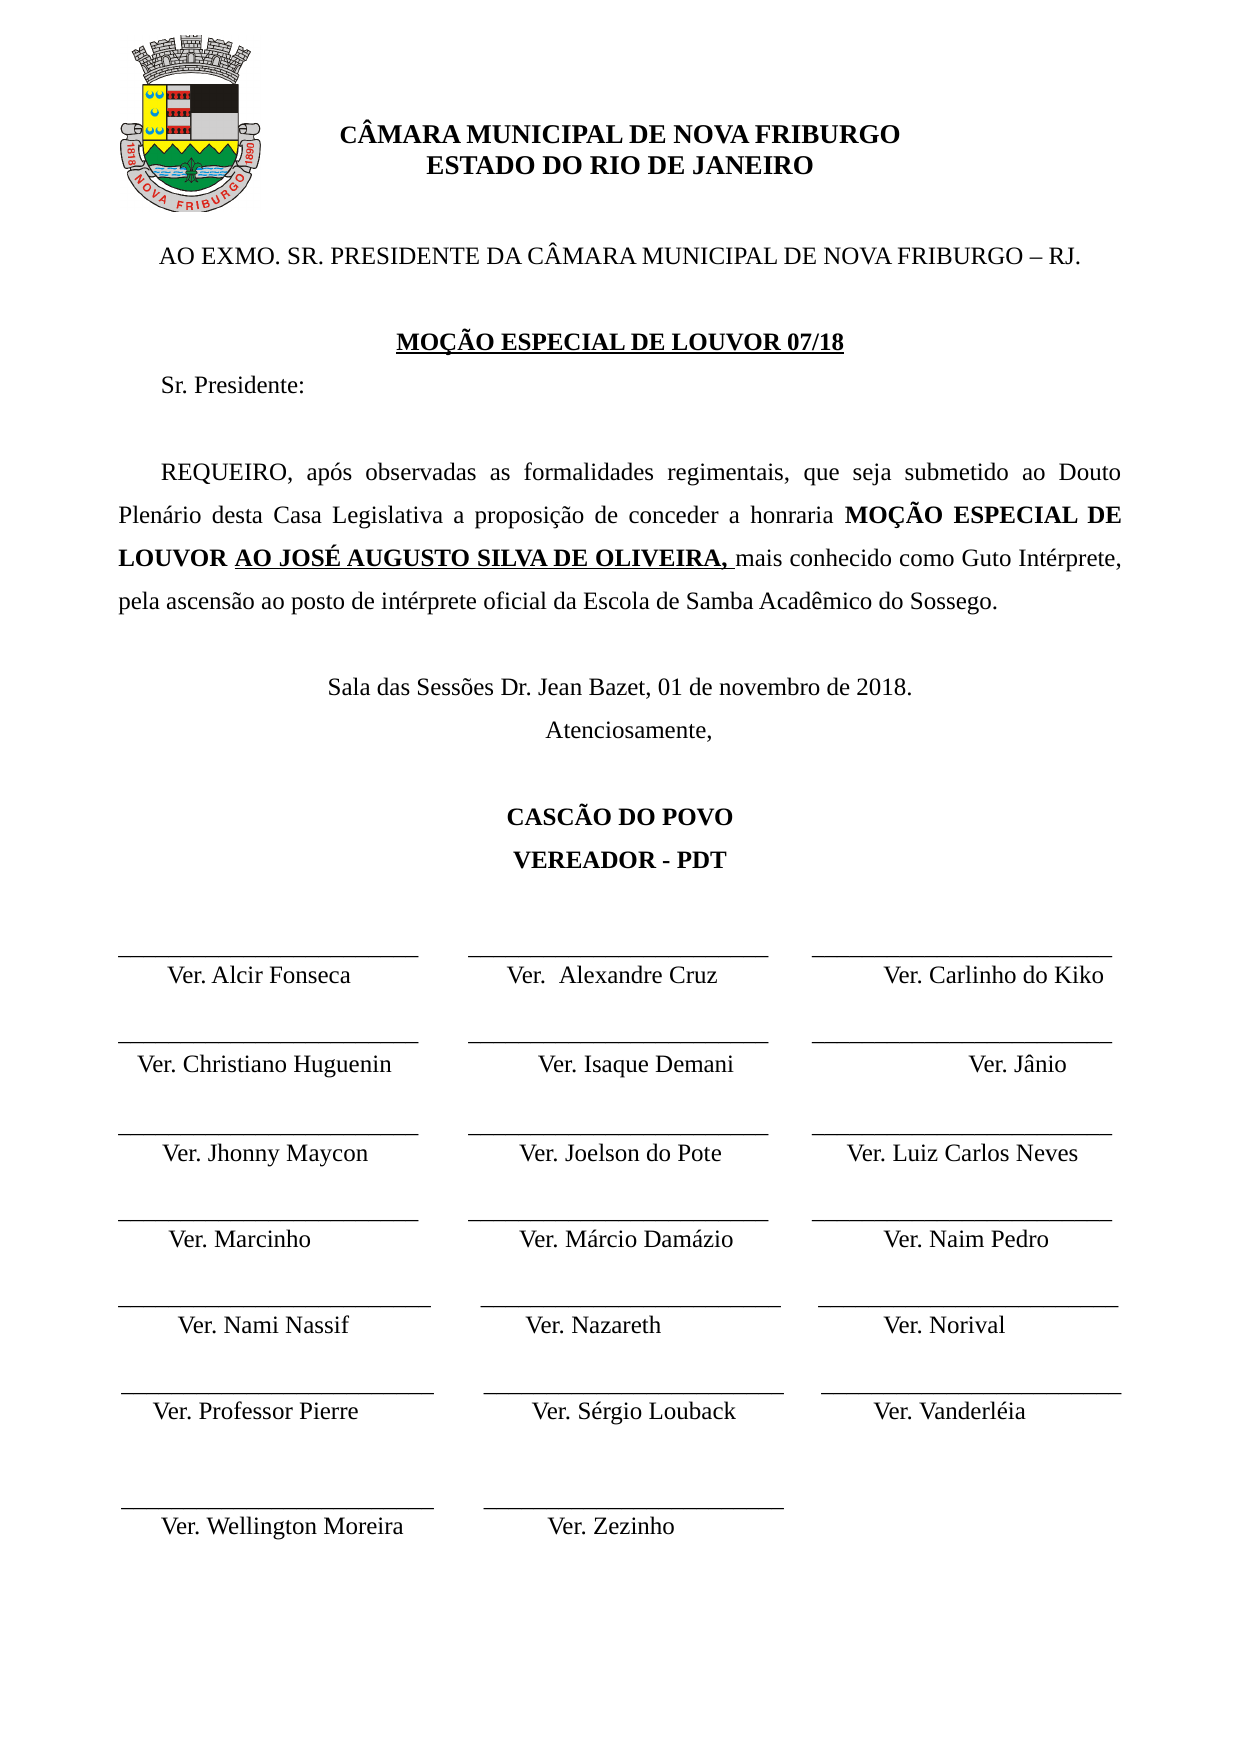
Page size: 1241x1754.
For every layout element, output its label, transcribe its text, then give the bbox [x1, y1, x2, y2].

text Ver. Wellington Moreira Ver. Zezinho [121, 1511, 1122, 1540]
text Atenciosamente, [118, 715, 1122, 744]
text Ver. Alcir Fonseca Ver. Alexandre Cruz Ver. Carlinho do Kiko [118, 960, 1122, 988]
text ________________________ ________________________ ________________________ [118, 1109, 1122, 1138]
text Ver. Nami Nassif Ver. Nazareth Ver. Norival [121, 1310, 1122, 1339]
text Sr. Presidente: [118, 370, 1122, 399]
text _________________________ ________________________ [121, 1483, 1122, 1511]
text Ver. Christiano Huguenin Ver. Isaque Demani Ver. Jânio [118, 1046, 1122, 1080]
text CASCÃO DO POVO [118, 802, 1122, 830]
text REQUEIRO, após observadas as formalidades regimentais, que seja submetido ao Douto Plenário desta Casa Legislativa a proposição de conceder a honraria MOÇÃO ESPECIAL DE LOUVOR AO JOSÉ AUGUSTO SILVA DE OLIVEIRA, mais conhecido como Guto Intérprete, pela ascensão ao posto de intérprete oficial da Escola de Samba Acadêmico do Sossego. [118, 457, 1122, 615]
text MOÇÃO ESPECIAL DE LOUVOR 07/18 [118, 327, 1122, 356]
text ________________________ ________________________ ________________________ [118, 1195, 1122, 1224]
text Sala das Sessões Dr. Jean Bazet, 01 de novembro de 2018. [118, 672, 1122, 701]
text VEREADOR - PDT [118, 845, 1122, 873]
text _________________________ ________________________ ________________________ [118, 1281, 1122, 1310]
text AO EXMO. SR. PRESIDENTE DA CÂMARA MUNICIPAL DE NOVA FRIBURGO – RJ. [118, 241, 1122, 270]
text _________________________ ________________________ ________________________ [121, 1368, 1122, 1396]
text ________________________ ________________________ ________________________ [118, 931, 1122, 960]
text ________________________ ________________________ ________________________ [118, 1017, 1122, 1046]
text Ver. Jhonny Maycon Ver. Joelson do Pote Ver. Luiz Carlos Neves [118, 1138, 1122, 1166]
text Ver. Professor Pierre Ver. Sérgio Louback Ver. Vanderléia [121, 1396, 1122, 1425]
text Ver. Marcinho Ver. Márcio Damázio Ver. Naim Pedro [118, 1224, 1122, 1253]
